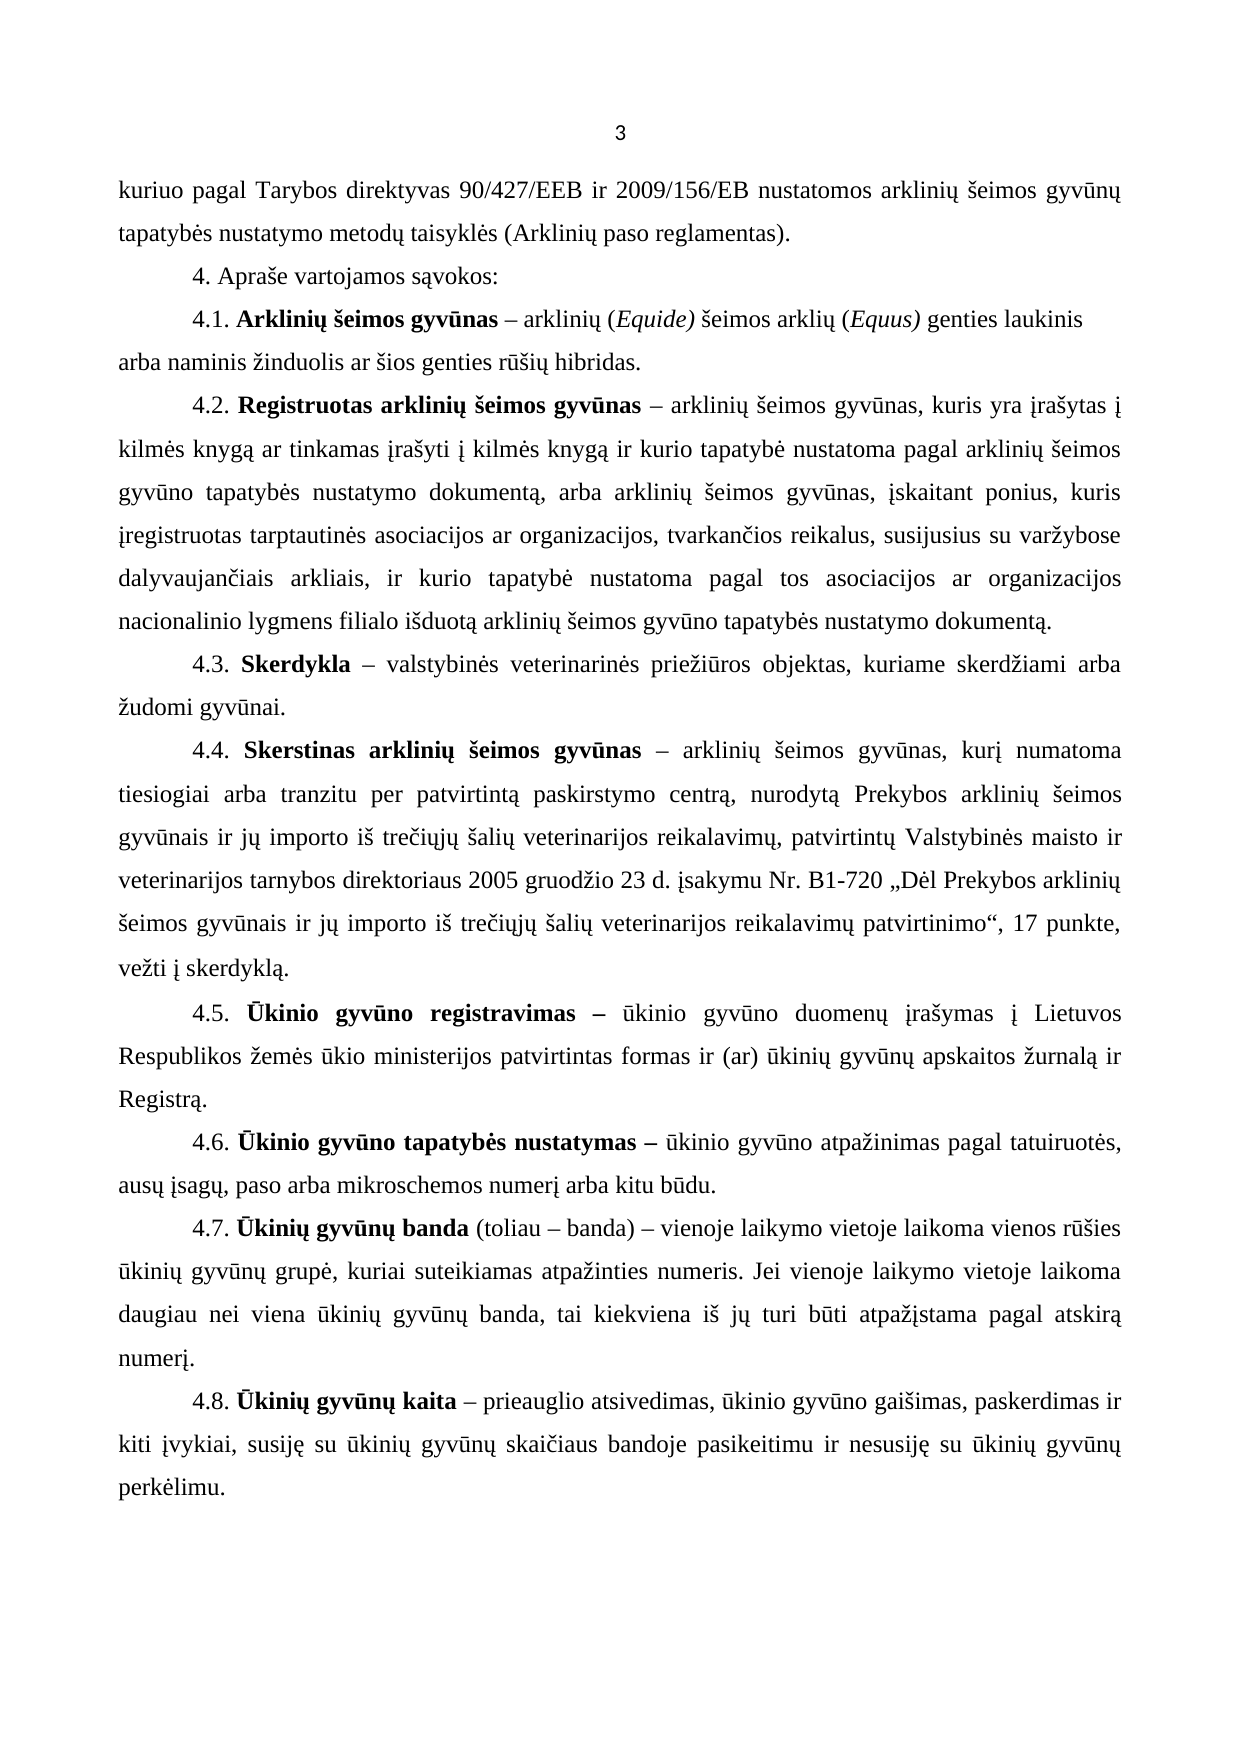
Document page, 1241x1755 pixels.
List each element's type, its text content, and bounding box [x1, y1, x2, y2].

text 4.4. Skerstinas arklinių šeimos gyvūnas – arklinių šeimos gyvūnas, kurį numatoma tiesiogiai arba tranzitu per patvirtintą paskirstymo centrą, nurodytą Prekybos arklinių šeimos gyvūnais ir jų importo iš trečiųjų šalių veterinarijos reikalavimų, patvirtintų Valstybinės maisto ir veterinarijos tarnybos direktoriaus 2005 gruodžio 23 d. įsakymu Nr. B1-720 „Dėl Prekybos arklinių šeimos gyvūnais ir jų importo iš trečiųjų šalių veterinarijos reikalavimų patvirtinimo“, 17 punkte, vežti į skerdyklą. [118, 736, 1122, 982]
text 4.2. Registruotas arklinių šeimos gyvūnas – arklinių šeimos gyvūnas, kuris yra įrašytas į kilmės knygą ar tinkamas įrašyti į kilmės knygą ir kurio tapatybė nustatoma pagal arklinių šeimos gyvūno tapatybės nustatymo dokumentą, arba arklinių šeimos gyvūnas, įskaitant ponius, kuris įregistruotas tarptautinės asociacijos ar organizacijos, tvarkančios reikalus, susijusius su varžybose dalyvaujančiais arkliais, ir kurio tapatybė nustatoma pagal tos asociacijos ar organizacijos nacionalinio lygmens filialo išduotą arklinių šeimos gyvūno tapatybės nustatymo dokumentą. [118, 391, 1122, 635]
text 4.5. Ūkinio gyvūno registravimas – ūkinio gyvūno duomenų įrašymas į Lietuvos Respublikos žemės ūkio ministerijos patvirtintas formas ir (ar) ūkinių gyvūnų apskaitos žurnalą ir Registrą. [118, 998, 1122, 1113]
text 4.8. Ūkinių gyvūnų kaita – prieauglio atsivedimas, ūkinio gyvūno gaišimas, paskerdimas ir kiti įvykiai, susiję su ūkinių gyvūnų skaičiaus bandoje pasikeitimu ir nesusiję su ūkinių gyvūnų perkėlimu. [118, 1386, 1122, 1501]
text 4.6. Ūkinio gyvūno tapatybės nustatymas – ūkinio gyvūno atpažinimas pagal tatuiruotės, ausų įsagų, paso arba mikroschemos numerį arba kitu būdu. [118, 1127, 1122, 1199]
text kuriuo pagal Tarybos direktyvas 90/427/EEB ir 2009/156/EB nustatomos arklinių šeimos gyvūnų tapatybės nustatymo metodų taisyklės (Arklinių paso reglamentas). [118, 175, 1122, 247]
text 4.3. Skerdykla – valstybinės veterinarinės priežiūros objektas, kuriame skerdžiami arba žudomi gyvūnai. [118, 649, 1122, 721]
text 4.7. Ūkinių gyvūnų banda (toliau – banda) – vienoje laikymo vietoje laikoma vienos rūšies ūkinių gyvūnų grupė, kuriai suteikiamas atpažinties numeris. Jei vienoje laikymo vietoje laikoma daugiau nei viena ūkinių gyvūnų banda, tai kiekviena iš jų turi būti atpažįstama pagal atskirą numerį. [118, 1213, 1122, 1371]
text 4.1. Arklinių šeimos gyvūnas – arklinių (Equide) šeimos arklių (Equus) genties laukinis arba naminis žinduolis ar šios genties rūšių hibridas. [118, 304, 1122, 376]
text 4. Apraše vartojamos sąvokos: [118, 261, 1122, 290]
